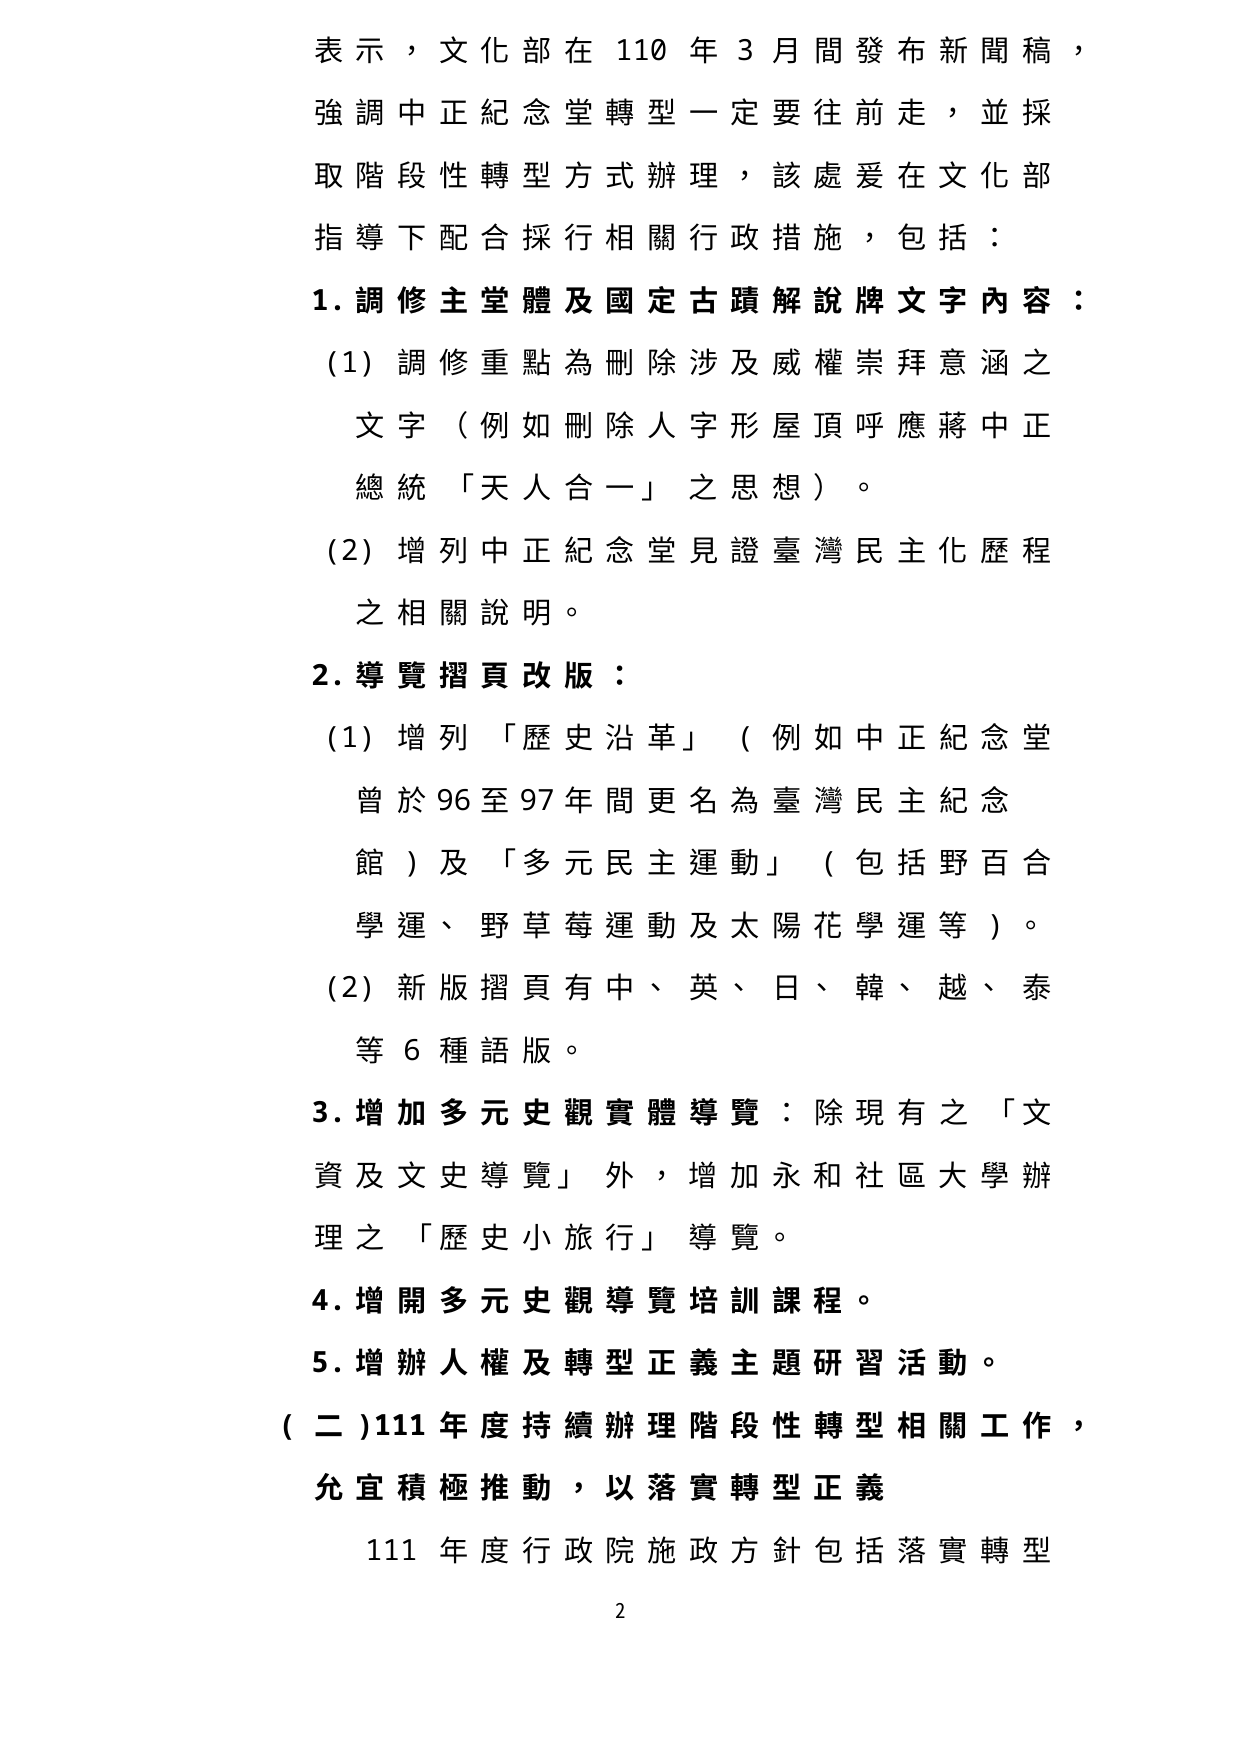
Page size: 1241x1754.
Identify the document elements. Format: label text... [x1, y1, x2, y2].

text 5.增辦人權及轉型正義主題研習活動。 [271, 1319, 1058, 1382]
text 3.增加多元史觀實體導覽：除現有之「文資及文史導覽」外，增加永和社區大學辦理之「歷史小旅行」導覽。 [271, 1069, 1058, 1257]
text 函詢中正紀念堂說明110年度迄8月底止，有關轉型正義業務之執行成果。該處表示，文化部在110年3月間發布新聞稿，強調中正紀念堂轉型一定要往前走，並採取階段性轉型方式辦理，該處爰在文化部指導下配合採行相關行政措施，包括： [271, 7, 1058, 257]
text (2)增列中正紀念堂見證臺灣民主化歷程之相關說明。 [301, 507, 1058, 632]
text (1)增列「歷史沿革」(例如中正紀念堂曾於96至97年間更名為臺灣民主紀念館)及「多元民主運動」(包括野百合學運、野草莓運動及太陽花學運等)。 [301, 694, 1058, 944]
text 2.導覽摺頁改版： [271, 632, 1058, 694]
text 4.增開多元史觀導覽培訓課程。 [271, 1257, 1058, 1319]
text (二)111年度持續辦理階段性轉型相關工作，允宜積極推動，以落實轉型正義 [242, 1382, 1058, 1507]
text 1.調修主堂體及國定古蹟解說牌文字內容： [271, 257, 1058, 319]
text (2)新版摺頁有中、英、日、韓、越、泰等6種語版。 [301, 944, 1058, 1069]
text (1)調修重點為刪除涉及威權崇拜意涵之文字（例如刪除人字形屋頂呼應蔣中正總統「天人合一」之思想）。 [301, 319, 1058, 507]
text 111年度行政院施政方針包括落實轉型 [271, 1507, 1058, 1569]
